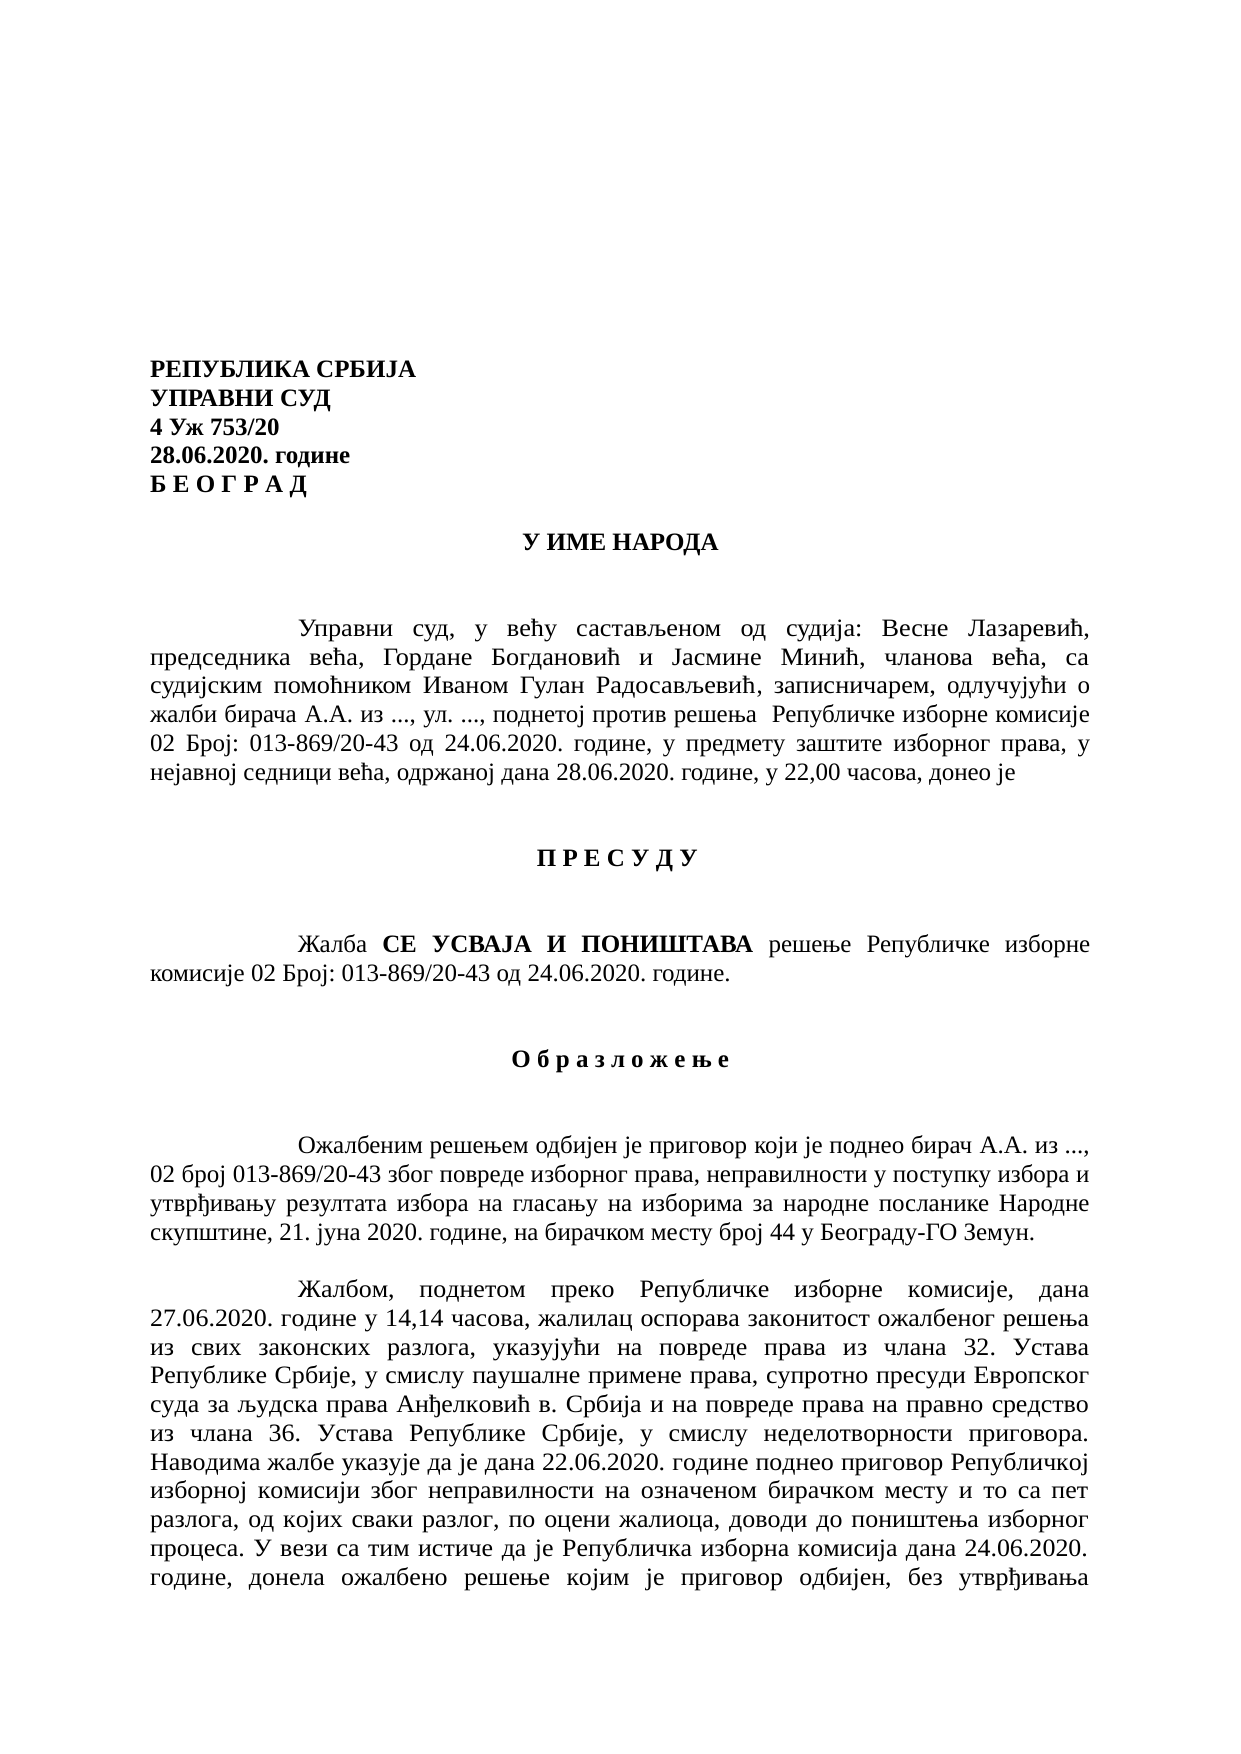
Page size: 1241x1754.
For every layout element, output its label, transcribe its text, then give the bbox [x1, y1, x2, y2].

text Жалбом, поднетом преко Републичке изборне комисије, дана 27.06.2020. године у 14,14 часова, жалилац оспорава законитост ожалбеног решења из свих законских разлога, указујући на повреде права из члана 32. Устава Републике Србије, у смислу паушалне примене права, супротно пресуди Европског суда за људска права Анђелковић в. Србија и на повреде права на правно средство из члана 36. Устава Републике Србије, у смислу неделотворности приговора. Наводима жалбе указује да је дана 22.06.2020. године поднео приговор Републичкој изборној комисији због неправилности на означеном бирачком месту и то са пет разлога, од којих сваки разлог, по оцени жалиоца, доводи до поништења изборног процеса. У вези са тим истиче да је Републичка изборна комисија дана 24.06.2020. године, донела ожалбено решење којим је приговор одбијен, без утврђивања [150, 1274, 1090, 1590]
text УПРАВНИ СУД [150, 383, 1090, 412]
text О б р а з л о ж е њ е [150, 1044, 1090, 1073]
text П Р Е С У Д У [150, 843, 1090, 872]
text Б Е О Г Р А Д [150, 469, 1090, 498]
text Жалба СЕ УСВАЈА И ПОНИШТАВА решење Републичке изборне комисије 02 Број: 013-869/20-43 од 24.06.2020. године. [150, 929, 1090, 987]
text У ИМЕ НАРОДА [150, 527, 1090, 555]
text РЕПУБЛИКА СРБИЈА [150, 148, 1090, 383]
text Управни суд, у већу састављеном од судија: Весне Лазаревић, председника већа, Гордане Богдановић и Јасмине Минић, чланова већа, са судијским помоћником Иваном Гулан Радосављевић, записничарем, одлучујући о жалби бирача А.А. из ..., ул. ..., поднетој против решења Републичке изборне комисије 02 Број: 013-869/20-43 од 24.06.2020. године, у предмету заштите изборног права, у нејавној седници већа, одржаној дана 28.06.2020. године, у 22,00 часова, донео је [150, 613, 1090, 785]
text 4 Уж 753/20 [150, 412, 1090, 440]
text 28.06.2020. године [150, 440, 1090, 469]
text Ожалбеним решењем одбијен је приговор који је поднео бирач А.А. из ..., 02 број 013-869/20-43 због повреде изборног права, неправилности у поступку избора и утврђивању резултата избора на гласању на изборима за народне посланике Народне скупштине, 21. јуна 2020. године, на бирачком месту број 44 у Београду-ГО Земун. [150, 1130, 1090, 1245]
